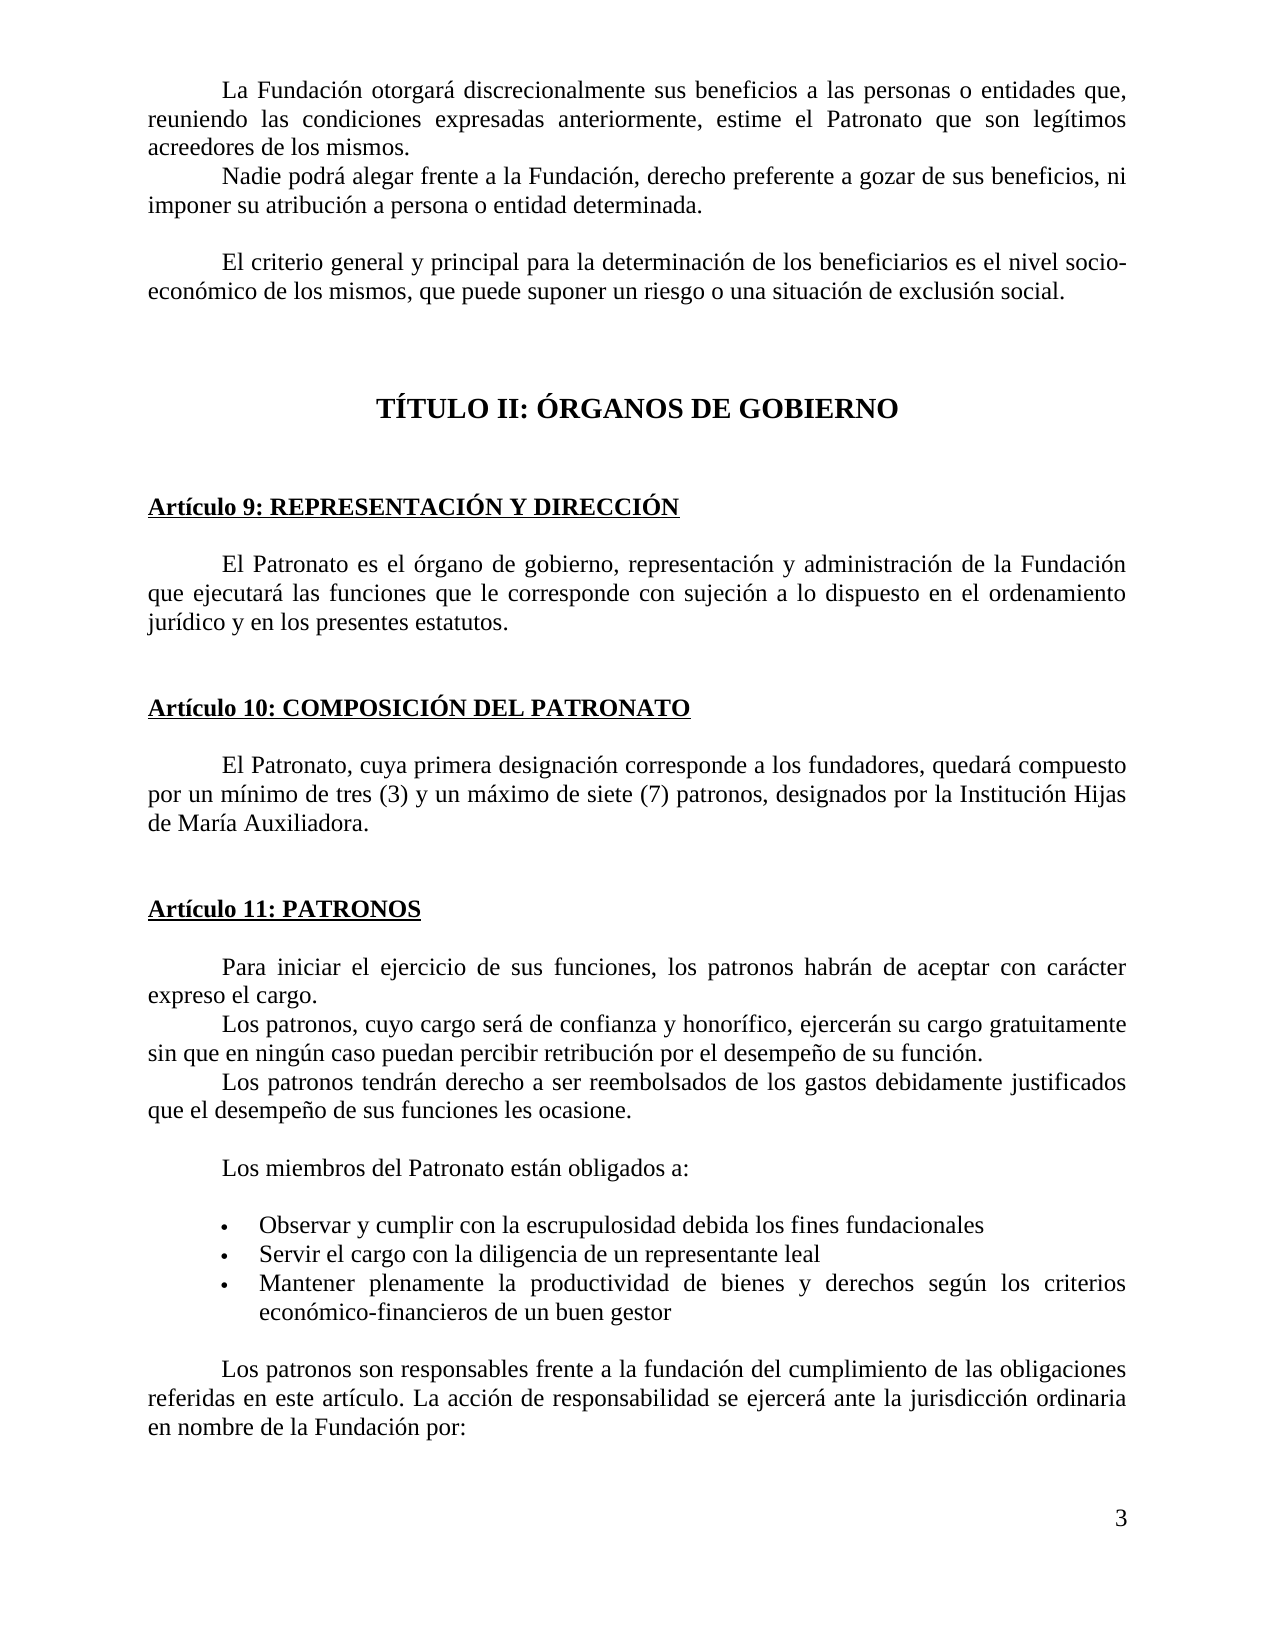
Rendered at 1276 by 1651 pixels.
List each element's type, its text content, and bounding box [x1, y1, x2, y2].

text El Patronato, cuya primera designación corresponde a los fundadores, quedará compuesto por un mínimo de tres (3) y un máximo de siete (7) patronos, designados por la Institución Hijas de María Auxiliadora. [148, 751, 1127, 837]
text TÍTULO II: ÓRGANOS DE GOBIERNO [148, 391, 1127, 425]
text Los patronos, cuyo cargo será de confianza y honorífico, ejercerán su cargo gratuitamente sin que en ningún caso puedan percibir retribución por el desempeño de su función. [148, 1009, 1127, 1067]
list Mantener plenamente la productividad de bienes y derechos según los criterios económico-financieros de un buen gestor [221, 1268, 1127, 1326]
text Los patronos son responsables frente a la fundación del cumplimiento de las obligaciones referidas en este artículo. La acción de responsabilidad se ejercerá ante la jurisdicción ordinaria en nombre de la Fundación por: [148, 1354, 1127, 1441]
text Artículo 11: PATRONOS [148, 894, 1127, 923]
list Servir el cargo con la diligencia de un representante leal [221, 1239, 1127, 1268]
text La Fundación otorgará discrecionalmente sus beneficios a las personas o entidades que, reuniendo las condiciones expresadas anteriormente, estime el Patronato que son legítimos acreedores de los mismos. [148, 75, 1127, 161]
text Nadie podrá alegar frente a la Fundación, derecho preferente a gozar de sus beneficios, ni imponer su atribución a persona o entidad determinada. [148, 161, 1127, 219]
text El Patronato es el órgano de gobierno, representación y administración de la Fundación que ejecutará las funciones que le corresponde con sujeción a lo dispuesto en el ordenamiento jurídico y en los presentes estatutos. [148, 549, 1127, 636]
text Los miembros del Patronato están obligados a: [148, 1153, 1127, 1182]
text El criterio general y principal para la determinación de los beneficiarios es el nivel socio-económico de los mismos, que puede suponer un riesgo o una situación de exclusión social. [148, 247, 1127, 305]
text Artículo 10: COMPOSICIÓN DEL PATRONATO [148, 693, 1127, 722]
text Artículo 9: REPRESENTACIÓN Y DIRECCIÓN [148, 492, 1127, 521]
text Los patronos tendrán derecho a ser reembolsados de los gastos debidamente justificados que el desempeño de sus funciones les ocasione. [148, 1067, 1127, 1124]
text Para iniciar el ejercicio de sus funciones, los patronos habrán de aceptar con carácter expreso el cargo. [148, 952, 1127, 1009]
list Observar y cumplir con la escrupulosidad debida los fines fundacionales [221, 1211, 1127, 1239]
